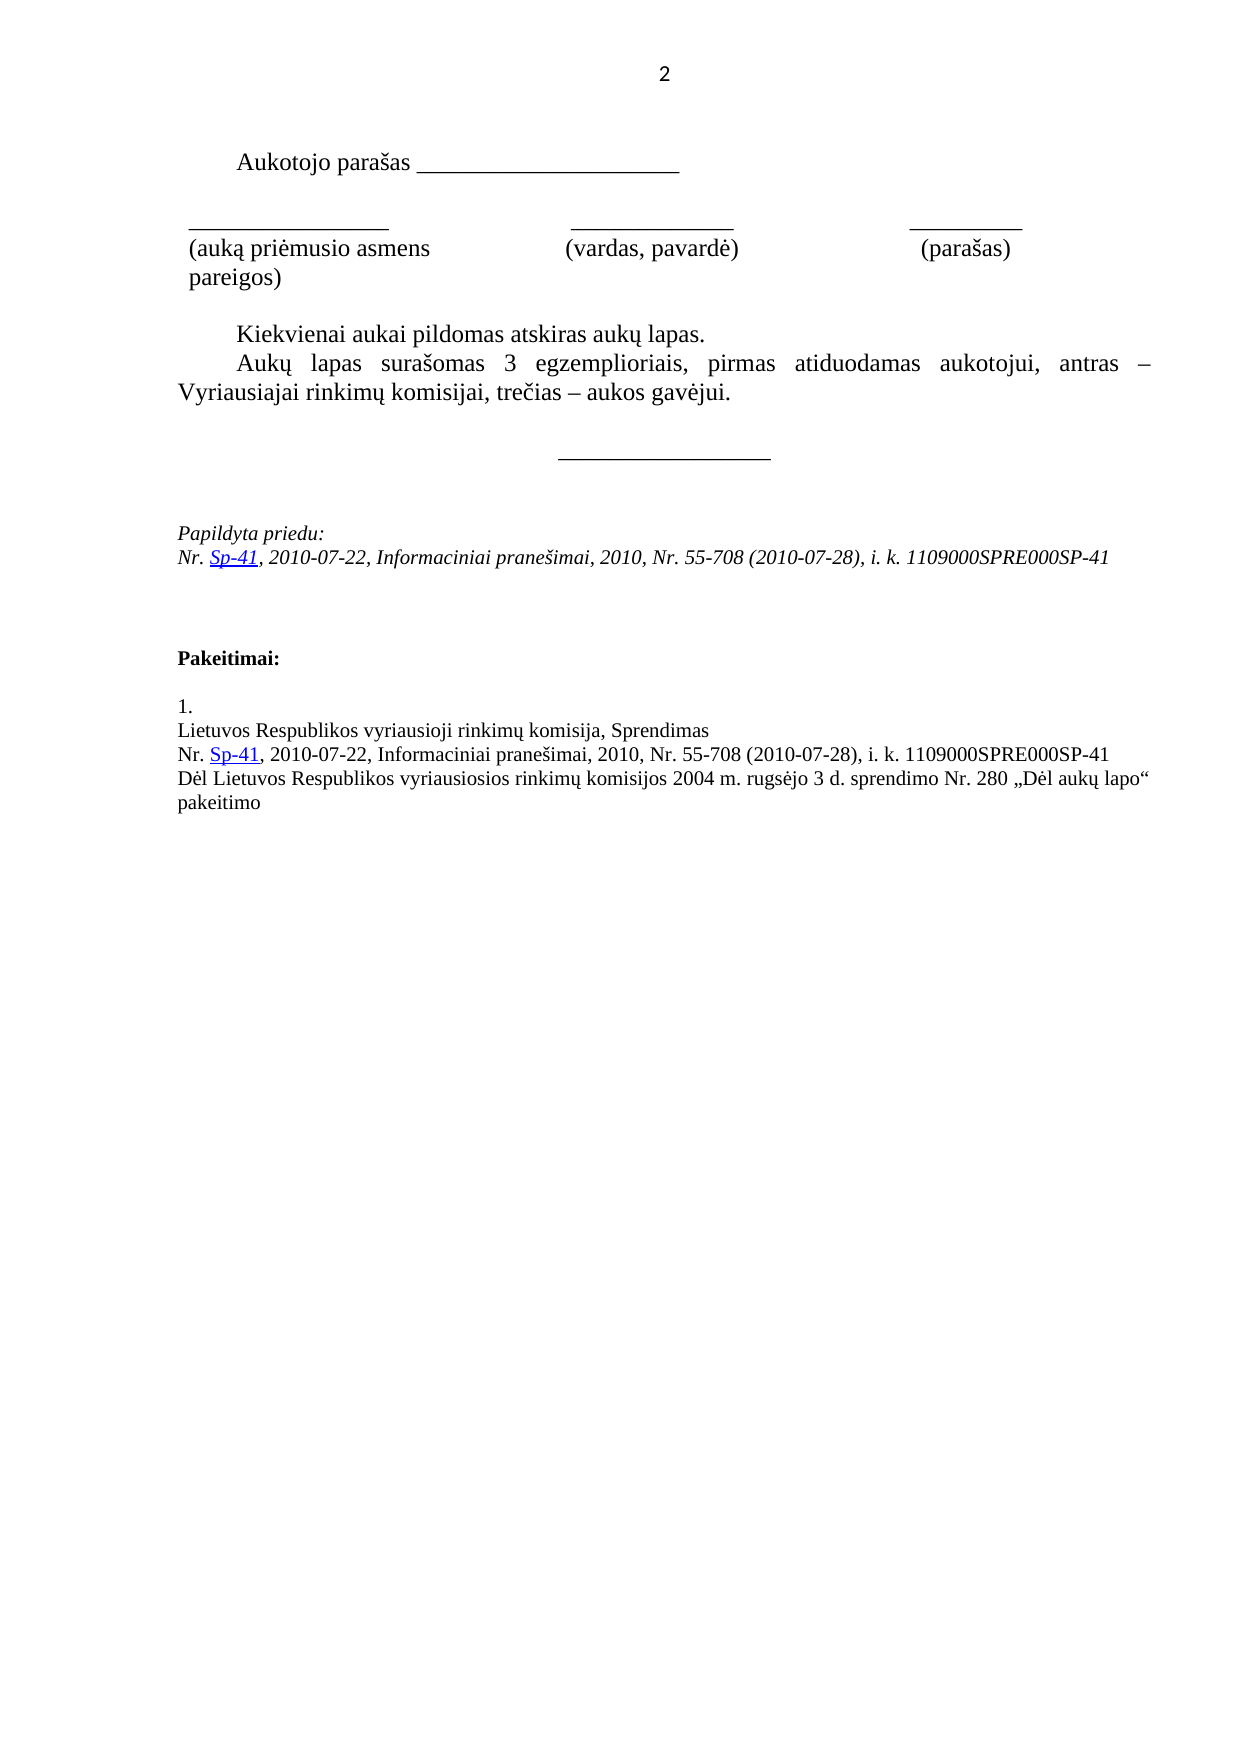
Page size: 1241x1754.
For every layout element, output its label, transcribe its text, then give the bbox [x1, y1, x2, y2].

text Nr. Sp-41, 2010-07-22, Informaciniai pranešimai, 2010, Nr. 55-708 (2010-07-28), i. k. 1109000SPRE000SP-41 [177, 742, 1152, 766]
text Kiekvienai aukai pildomas atskiras aukų lapas. [177, 319, 1152, 348]
text Aukų lapas surašomas 3 egzemplioriais, pirmas atiduodamas aukotojui, antras – Vyriausiajai rinkimų komisijai, trečias – aukos gavėjui. [177, 348, 1152, 406]
text _________________ [177, 434, 1152, 463]
table_header _____________ (vardas, pavardė) [494, 204, 809, 291]
table_header _________ (parašas) [810, 204, 1122, 291]
text Pakeitimai: [177, 646, 1152, 670]
text 1. [177, 694, 1152, 718]
text Lietuvos Respublikos vyriausioji rinkimų komisija, Sprendimas [177, 718, 1152, 742]
text Nr. Sp-41, 2010-07-22, Informaciniai pranešimai, 2010, Nr. 55-708 (2010-07-28), i. k. 1109000SPRE000SP-41 [177, 545, 1152, 569]
text Aukotojo parašas _____________________ [177, 147, 1152, 176]
table_header ________________ (auką priėmusio asmens pareigos) [177, 204, 494, 291]
text Dėl Lietuvos Respublikos vyriausiosios rinkimų komisijos 2004 m. rugsėjo 3 d. sprendimo Nr. 280 „Dėl aukų lapo“ pakeitimo [177, 766, 1152, 814]
text Papildyta priedu: [177, 521, 1152, 545]
